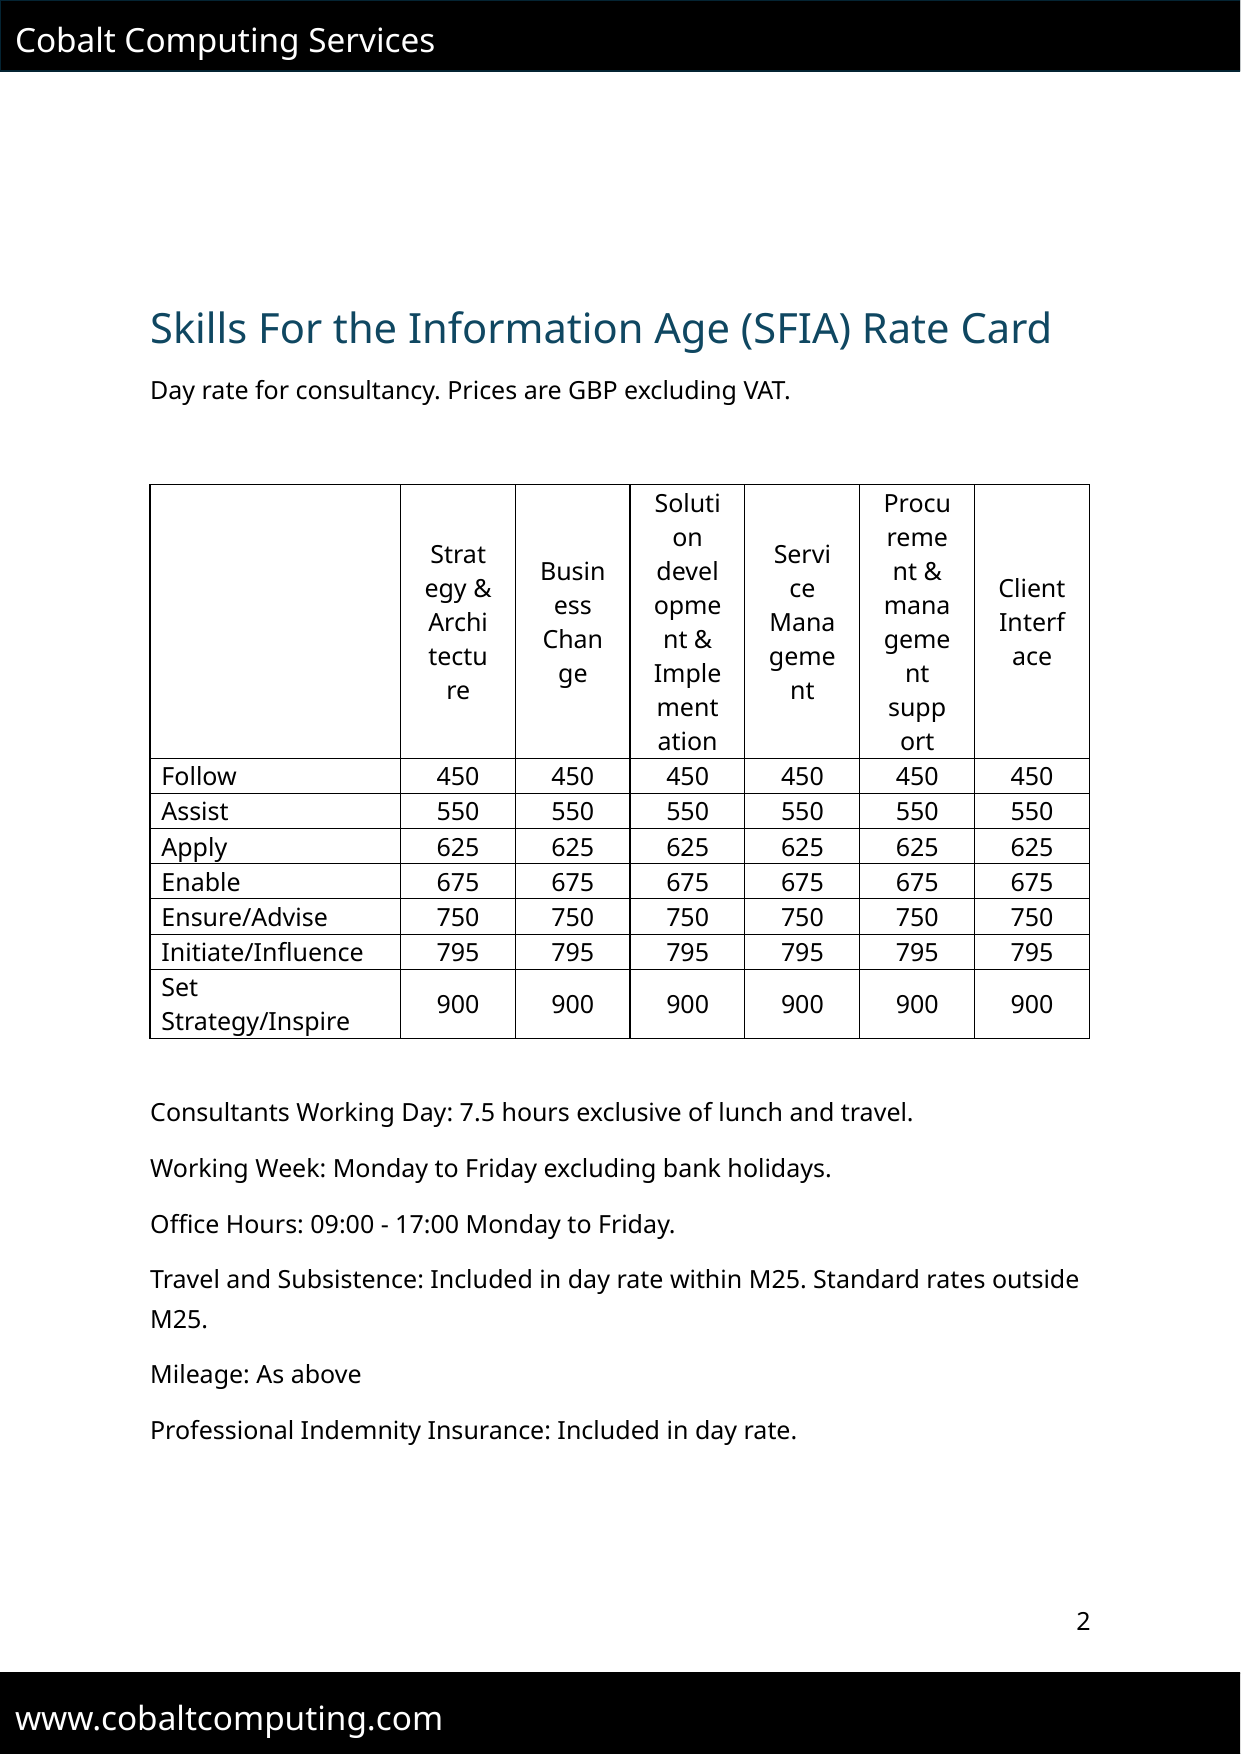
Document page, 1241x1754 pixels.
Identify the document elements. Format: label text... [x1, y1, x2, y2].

table_cell 750 [631, 899, 744, 933]
table_cell 750 [975, 899, 1089, 933]
table_cell Assist [151, 794, 400, 828]
table_cell 450 [401, 759, 515, 793]
table_cell 450 [975, 759, 1089, 793]
table_cell 795 [631, 935, 744, 968]
table_cell 900 [745, 970, 859, 1038]
table_cell 450 [745, 759, 859, 793]
table_cell 625 [516, 829, 629, 863]
table_cell 795 [860, 935, 974, 968]
table_cell 550 [860, 794, 974, 828]
table_cell 795 [401, 935, 515, 968]
table_cell 675 [975, 864, 1089, 898]
table_cell 550 [975, 794, 1089, 828]
table_cell 450 [516, 759, 629, 793]
table_header Client Interface [975, 485, 1089, 758]
table_cell 900 [516, 970, 629, 1038]
table_cell Set Strategy/Inspire [151, 970, 400, 1038]
table_cell 750 [401, 899, 515, 933]
table_cell 750 [516, 899, 629, 933]
table_cell 450 [860, 759, 974, 793]
table_cell 750 [860, 899, 974, 933]
table_cell 795 [745, 935, 859, 968]
table_cell 625 [860, 829, 974, 863]
table_cell 675 [860, 864, 974, 898]
table_cell 675 [631, 864, 744, 898]
table_cell 625 [745, 829, 859, 863]
table_cell 625 [401, 829, 515, 863]
table_cell 550 [745, 794, 859, 828]
text Working Week: Monday to Friday excluding bank holidays. [150, 1150, 1090, 1184]
table_cell Apply [151, 829, 400, 863]
text Travel and Subsistence: Included in day rate within M25. Standard rates outside M25. [150, 1262, 1090, 1335]
text Consultants Working Day: 7.5 hours exclusive of lunch and travel. [150, 1094, 1090, 1129]
table_cell 625 [975, 829, 1089, 863]
table_cell 900 [860, 970, 974, 1038]
table_header Procurement & management support [860, 485, 974, 758]
table_cell 900 [631, 970, 744, 1038]
table_cell 550 [516, 794, 629, 828]
table_cell 675 [516, 864, 629, 898]
table_header Business Change [516, 485, 629, 758]
table_cell Enable [151, 864, 400, 898]
table_cell 900 [975, 970, 1089, 1038]
table_cell Ensure/Advise [151, 899, 400, 933]
text Mileage: As above [150, 1357, 1090, 1391]
table_cell Follow [151, 759, 400, 793]
table_cell 900 [401, 970, 515, 1038]
table_cell 550 [631, 794, 744, 828]
table_cell 795 [516, 935, 629, 968]
table_header [151, 485, 400, 758]
table_header Solution development & Implementation [631, 485, 744, 758]
text Office Hours: 09:00 - 17:00 Monday to Friday. [150, 1206, 1090, 1240]
table_cell 625 [631, 829, 744, 863]
table_cell 550 [401, 794, 515, 828]
table_cell 750 [745, 899, 859, 933]
table_cell 675 [745, 864, 859, 898]
table_cell 450 [631, 759, 744, 793]
table_header Service Management [745, 485, 859, 758]
table_cell Initiate/Influence [151, 935, 400, 968]
table_header Strategy & Architecture [401, 485, 515, 758]
text Professional Indemnity Insurance: Included in day rate. [150, 1413, 1090, 1447]
table_cell 795 [975, 935, 1089, 968]
text Day rate for consultancy. Prices are GBP excluding VAT. [150, 373, 1090, 407]
subtitle Skills For the Information Age (SFIA) Rate Card [150, 299, 1090, 356]
table_cell 675 [401, 864, 515, 898]
